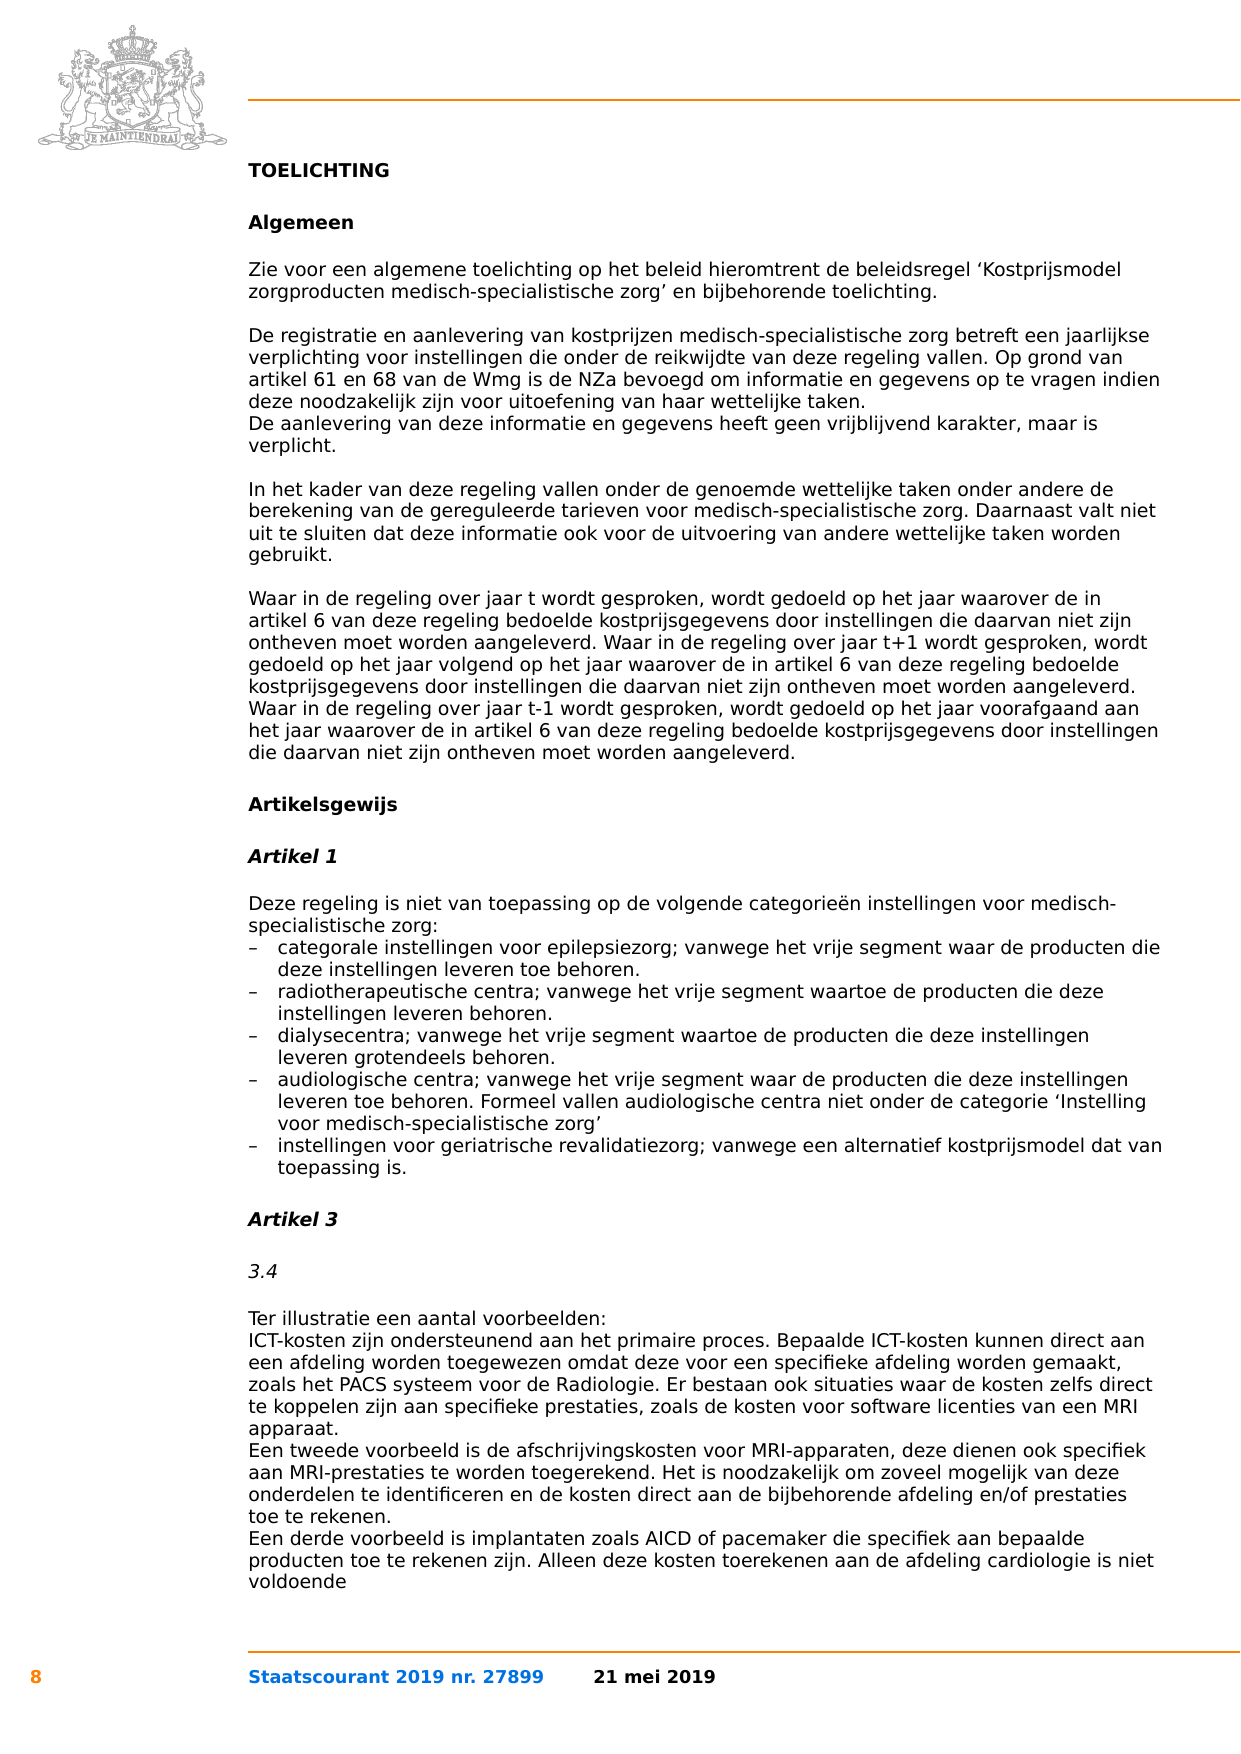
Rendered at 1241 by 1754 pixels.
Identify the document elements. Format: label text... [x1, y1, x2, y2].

text Waar in de regeling over jaar t wordt gesproken, wordt gedoeld op het jaar waarover de in artikel 6 van deze regeling bedoelde kostprijsgegevens door instellingen die daarvan niet zijn ontheven moet worden aangeleverd. Waar in de regeling over jaar t+1 wordt gesproken, wordt gedoeld op het jaar volgend op het jaar waarover de in artikel 6 van deze regeling bedoelde kostprijsgegevens door instellingen die daarvan niet zijn ontheven moet worden aangeleverd. Waar in de regeling over jaar t-1 wordt gesproken, wordt gedoeld op het jaar voorafgaand aan het jaar waarover de in artikel 6 van deze regeling bedoelde kostprijsgegevens door instellingen die daarvan niet zijn ontheven moet worden aangeleverd. [248, 588, 1163, 764]
subtitle 3.4 [248, 1261, 1163, 1283]
text De aanlevering van deze informatie en gegevens heeft geen vrijblijvend karakter, maar is verplicht. [248, 413, 1163, 457]
subtitle TOELICHTING [248, 160, 1163, 182]
subtitle Artikel 3 [248, 1209, 1163, 1231]
text Ter illustratie een aantal voorbeelden: [248, 1308, 1163, 1330]
text – dialysecentra; vanwege het vrije segment waartoe de producten die deze instellingen leveren grotendeels behoren. [248, 1025, 1163, 1069]
text – categorale instellingen voor epilepsiezorg; vanwege het vrije segment waar de producten die deze instellingen leveren toe behoren. [248, 937, 1163, 981]
text – radiotherapeutische centra; vanwege het vrije segment waartoe de producten die deze instellingen leveren behoren. [248, 981, 1163, 1025]
subtitle Algemeen [248, 212, 1163, 234]
picture [38, 25, 227, 150]
text Een derde voorbeeld is implantaten zoals AICD of pacemaker die specifiek aan bepaalde producten toe te rekenen zijn. Alleen deze kosten toerekenen aan de afdeling cardiologie is niet voldoende [248, 1527, 1163, 1593]
text Deze regeling is niet van toepassing op de volgende categorieën instellingen voor medisch-specialistische zorg: [248, 893, 1163, 937]
subtitle Artikelsgewijs [248, 794, 1163, 816]
text In het kader van deze regeling vallen onder de genoemde wettelijke taken onder andere de berekening van de gereguleerde tarieven voor medisch-specialistische zorg. Daarnaast valt niet uit te sluiten dat deze informatie ook voor de uitvoering van andere wettelijke taken worden gebruikt. [248, 478, 1163, 566]
text De registratie en aanlevering van kostprijzen medisch-specialistische zorg betreft een jaarlijkse verplichting voor instellingen die onder de reikwijdte van deze regeling vallen. Op grond van artikel 61 en 68 van de Wmg is de NZa bevoegd om informatie en gegevens op te vragen indien deze noodzakelijk zijn voor uitoefening van haar wettelijke taken. [248, 325, 1163, 413]
text Zie voor een algemene toelichting op het beleid hieromtrent de beleidsregel ‘Kostprijsmodel zorgproducten medisch-specialistische zorg’ en bijbehorende toelichting. [248, 259, 1163, 303]
text – instellingen voor geriatrische revalidatiezorg; vanwege een alternatief kostprijsmodel dat van toepassing is. [248, 1135, 1163, 1179]
subtitle Artikel 1 [248, 846, 1163, 868]
text Een tweede voorbeeld is de afschrijvingskosten voor MRI-apparaten, deze dienen ook specifiek aan MRI-prestaties te worden toegerekend. Het is noodzakelijk om zoveel mogelijk van deze onderdelen te identificeren en de kosten direct aan de bijbehorende afdeling en/of prestaties toe te rekenen. [248, 1439, 1163, 1527]
text – audiologische centra; vanwege het vrije segment waar de producten die deze instellingen leveren toe behoren. Formeel vallen audiologische centra niet onder de categorie ‘Instelling voor medisch-specialistische zorg’ [248, 1069, 1163, 1135]
text ICT-kosten zijn ondersteunend aan het primaire proces. Bepaalde ICT-kosten kunnen direct aan een afdeling worden toegewezen omdat deze voor een specifieke afdeling worden gemaakt, zoals het PACS systeem voor de Radiologie. Er bestaan ook situaties waar de kosten zelfs direct te koppelen zijn aan specifieke prestaties, zoals de kosten voor software licenties van een MRI apparaat. [248, 1330, 1163, 1439]
